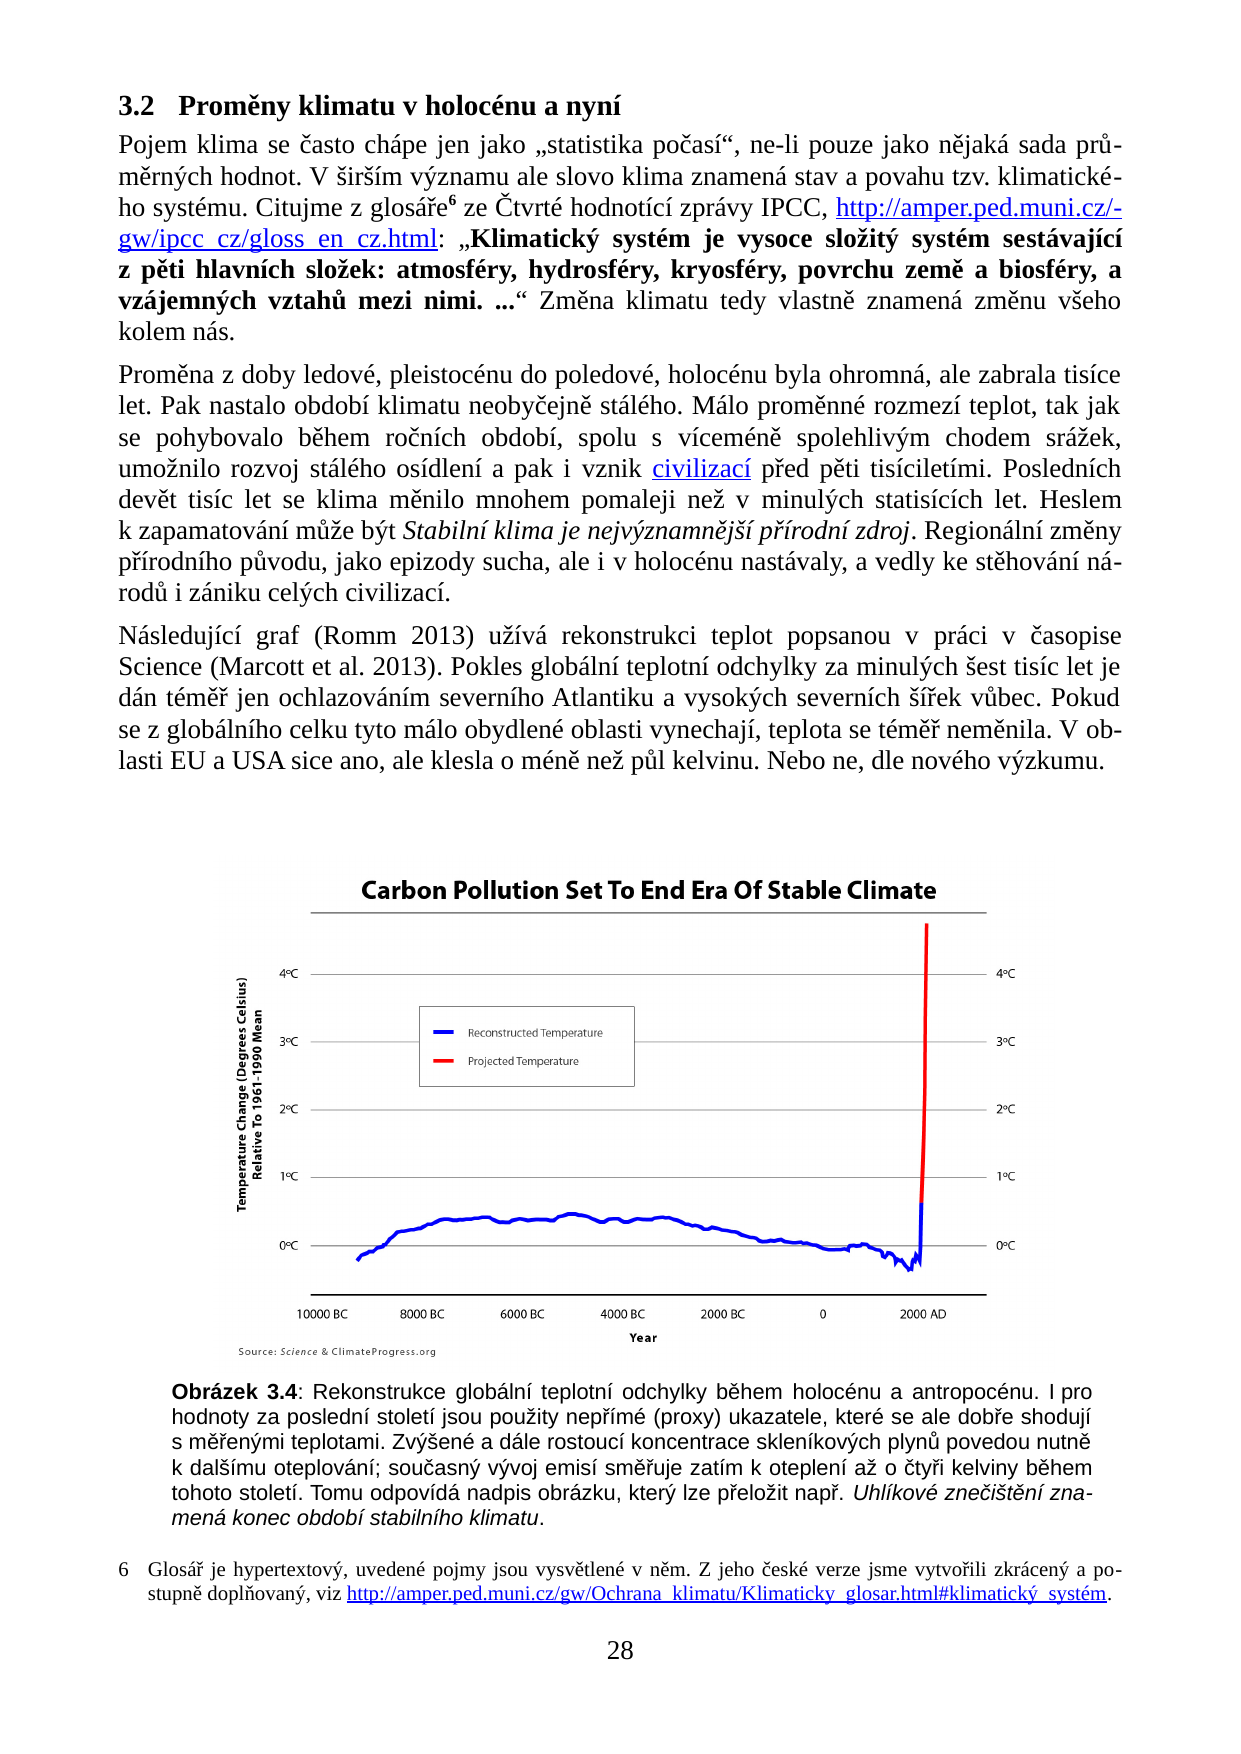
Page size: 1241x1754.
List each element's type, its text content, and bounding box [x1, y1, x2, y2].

text Následující graf (Romm 2013) užívá rekonstrukci teplot popsanou v⁠ práci v⁠ časopise Science (Marcott et al. 2013). Pokles globální teplotní odchylky za minulých šest tisíc let je dán téměř jen ochlazováním severního Atlantiku a vysokých severních šířek vůbec. Pokud se z⁠ globálního celku tyto málo obydlené oblasti vynechají, teplota se téměř neměnila. V⁠ ob­lasti EU a USA sice ano, ale klesla o⁠ méně než půl kelvinu. Nebo ne, dle nového výzkumu. [118, 619, 1122, 775]
picture [213, 855, 1055, 1373]
text Glosář je hypertextový, uvedené pojmy jsou vysvětlené v něm. Z jeho české verze jsme vytvořili zkrácený a po­stupně doplňovaný, viz http://amper.ped.muni.cz/gw/Ochrana_klimatu/Klimaticky_glosar.html#klimatický_systém. [118, 1557, 1122, 1605]
text Proměna z⁠ doby ledové, pleistocénu do poledové, holocénu byla ohromná, ale zabrala tisíce let. Pak nastalo období klimatu neobyčejně stálého. Málo proměnné rozmezí teplot, tak jak se pohybovalo během ročních období, spolu s⁠ víceméně spolehlivým chodem srážek, umožnilo rozvoj stálého osídlení a pak i⁠ vznik civilizací před pěti tisíciletími. Posledních devět tisíc let se klima měnilo mnohem pomaleji než v⁠ minulých statisících let. Heslem k⁠ zapamatování může být Stabilní klima je nejvýznamnější přírodní zdroj. Regionální změny přírodního původu, jako epizody sucha, ale i⁠ v⁠ holocénu nastávaly, a vedly ke stěhování ná­rodů i⁠ zániku celých civilizací. [118, 358, 1122, 607]
subtitle Proměny klimatu v⁠ holocénu a nyní [118, 88, 1122, 122]
text Pojem klima se často chápe jen jako „statistika počasí“, ne-li pouze jako nějaká sada prů­měrných hodnot. V⁠ širším významu ale slovo klima znamená stav a povahu tzv. klimatické­ho systému. Citujme z⁠ glosáře ze Čtvrté hodnotící zprávy IPCC, http://amper.ped.muni.cz/­gw/ipcc_cz/gloss_en_cz.html: „Klimatický systém je vysoce složitý systém se­stávající z⁠ pěti hlavních složek: atmosféry, hydro­sféry, kryosféry, po­vrchu země a biosféry, a vzá­jemných vztahů mezi nimi. ...“ Změna klimatu tedy vlastně znamená změnu všeho kolem nás. [118, 128, 1122, 347]
text Obrázek 3.4: Rekonstrukce globální teplotní odchylky během holocénu a antropocénu. I pro hodnoty za poslední století jsou použity nepřímé (proxy) ukazatele, které se ale dobře shodují s měřenými teplotami. Zvýšené a dále rostoucí koncentrace skleníkových plynů povedou nutně k dalšímu oteplování; současný vývoj emisí směřuje zatím k oteplení až o čtyři kelviny během tohoto století. Tomu odpovídá nadpis obrázku, který lze přeložit např. Uhlíkové znečištění zna­mená konec období stabilního klimatu. [171, 1379, 1093, 1530]
